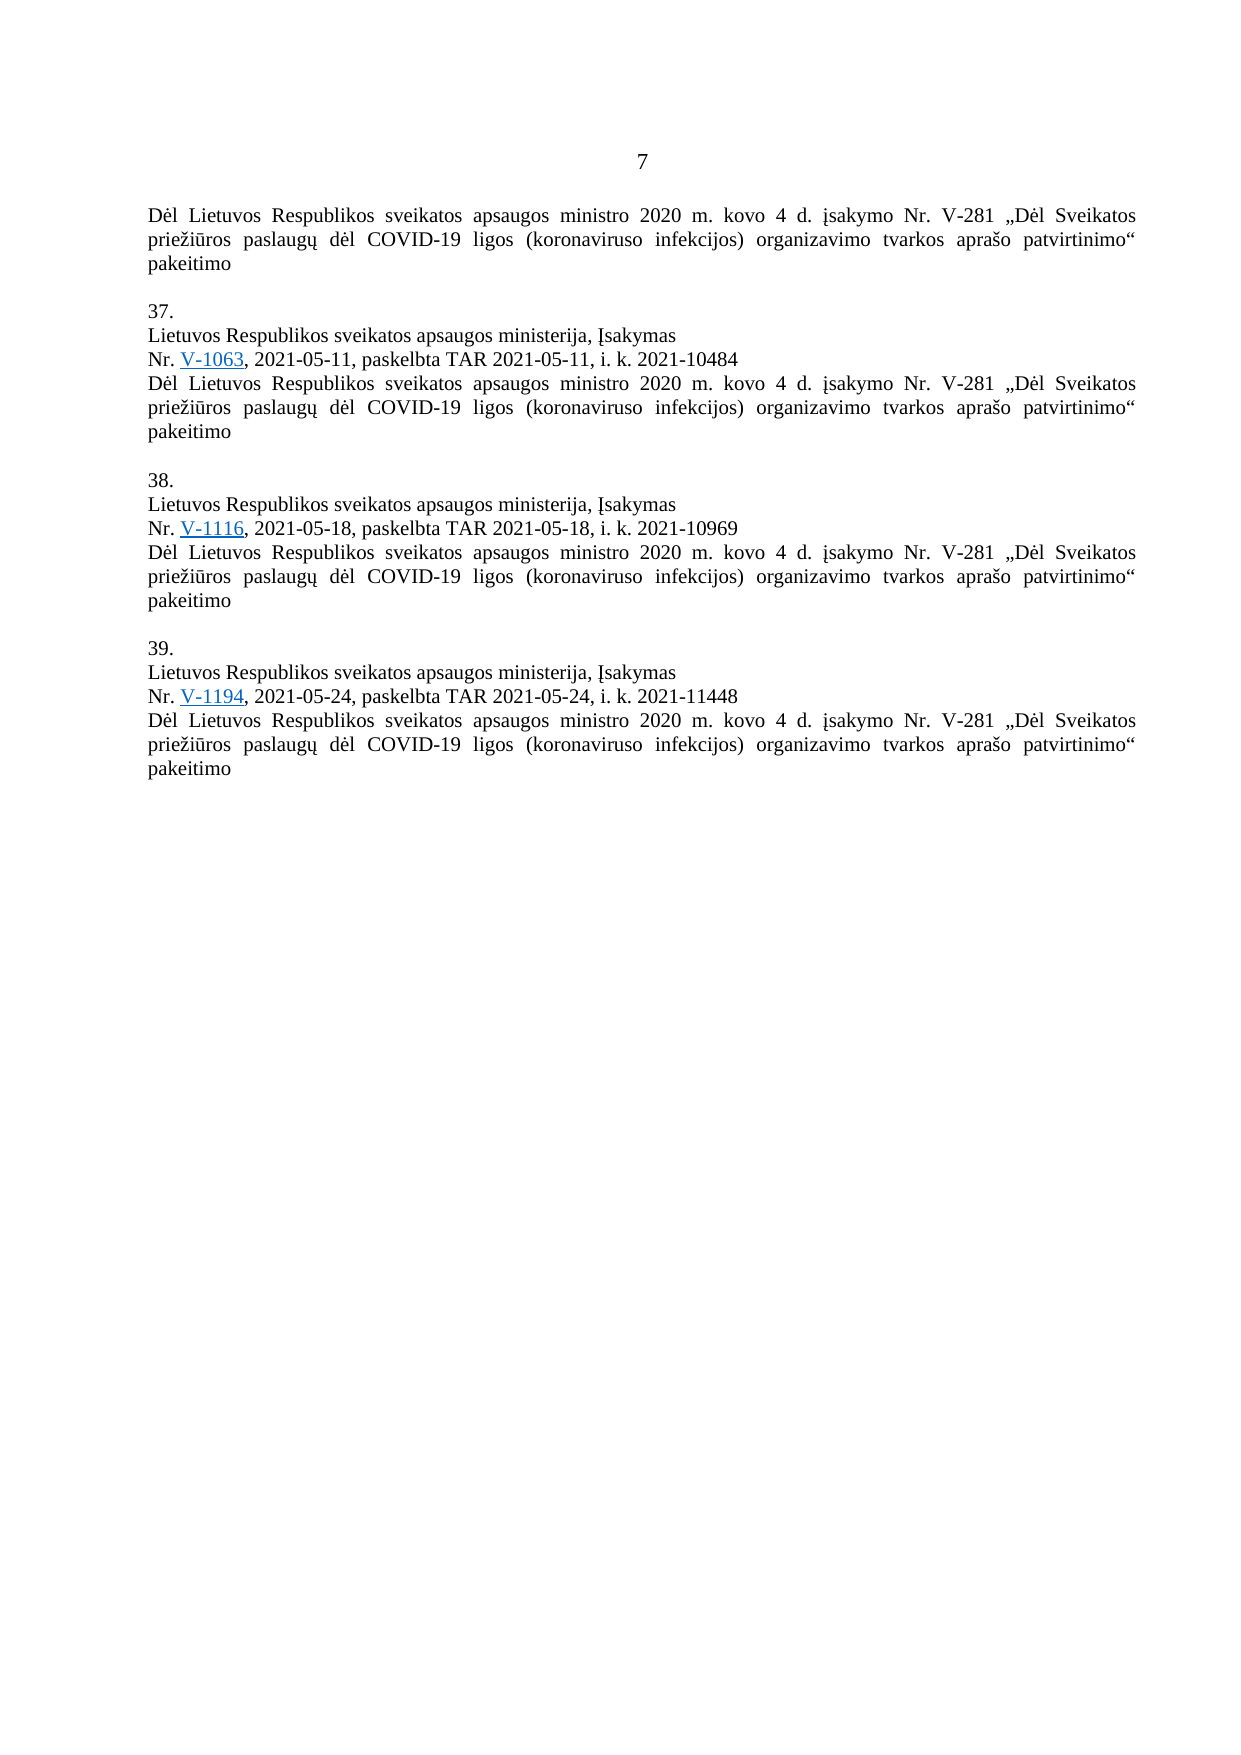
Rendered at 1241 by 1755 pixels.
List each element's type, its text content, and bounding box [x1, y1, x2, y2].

text Lietuvos Respublikos sveikatos apsaugos ministerija, Įsakymas [148, 492, 1137, 516]
text Nr. V-1194, 2021-05-24, paskelbta TAR 2021-05-24, i. k. 2021-11448 [148, 684, 1137, 708]
text 37. [148, 299, 1137, 323]
text 38. [148, 467, 1137, 492]
text Lietuvos Respublikos sveikatos apsaugos ministerija, Įsakymas [148, 323, 1137, 347]
text 39. [148, 636, 1137, 660]
text Dėl Lietuvos Respublikos sveikatos apsaugos ministro 2020 m. kovo 4 d. įsakymo Nr. V-281 „Dėl Sveikatos priežiūros paslaugų dėl COVID-19 ligos (koronaviruso infekcijos) organizavimo tvarkos aprašo patvirtinimo“ pakeitimo [148, 371, 1137, 443]
text Dėl Lietuvos Respublikos sveikatos apsaugos ministro 2020 m. kovo 4 d. įsakymo Nr. V-281 „Dėl Sveikatos priežiūros paslaugų dėl COVID-19 ligos (koronaviruso infekcijos) organizavimo tvarkos aprašo patvirtinimo“ pakeitimo [148, 708, 1137, 780]
text Dėl Lietuvos Respublikos sveikatos apsaugos ministro 2020 m. kovo 4 d. įsakymo Nr. V-281 „Dėl Sveikatos priežiūros paslaugų dėl COVID-19 ligos (koronaviruso infekcijos) organizavimo tvarkos aprašo patvirtinimo“ pakeitimo [148, 203, 1137, 275]
text Lietuvos Respublikos sveikatos apsaugos ministerija, Įsakymas [148, 660, 1137, 684]
text Nr. V-1116, 2021-05-18, paskelbta TAR 2021-05-18, i. k. 2021-10969 [148, 516, 1137, 540]
text Nr. V-1063, 2021-05-11, paskelbta TAR 2021-05-11, i. k. 2021-10484 [148, 347, 1137, 371]
text Dėl Lietuvos Respublikos sveikatos apsaugos ministro 2020 m. kovo 4 d. įsakymo Nr. V-281 „Dėl Sveikatos priežiūros paslaugų dėl COVID-19 ligos (koronaviruso infekcijos) organizavimo tvarkos aprašo patvirtinimo“ pakeitimo [148, 540, 1137, 612]
